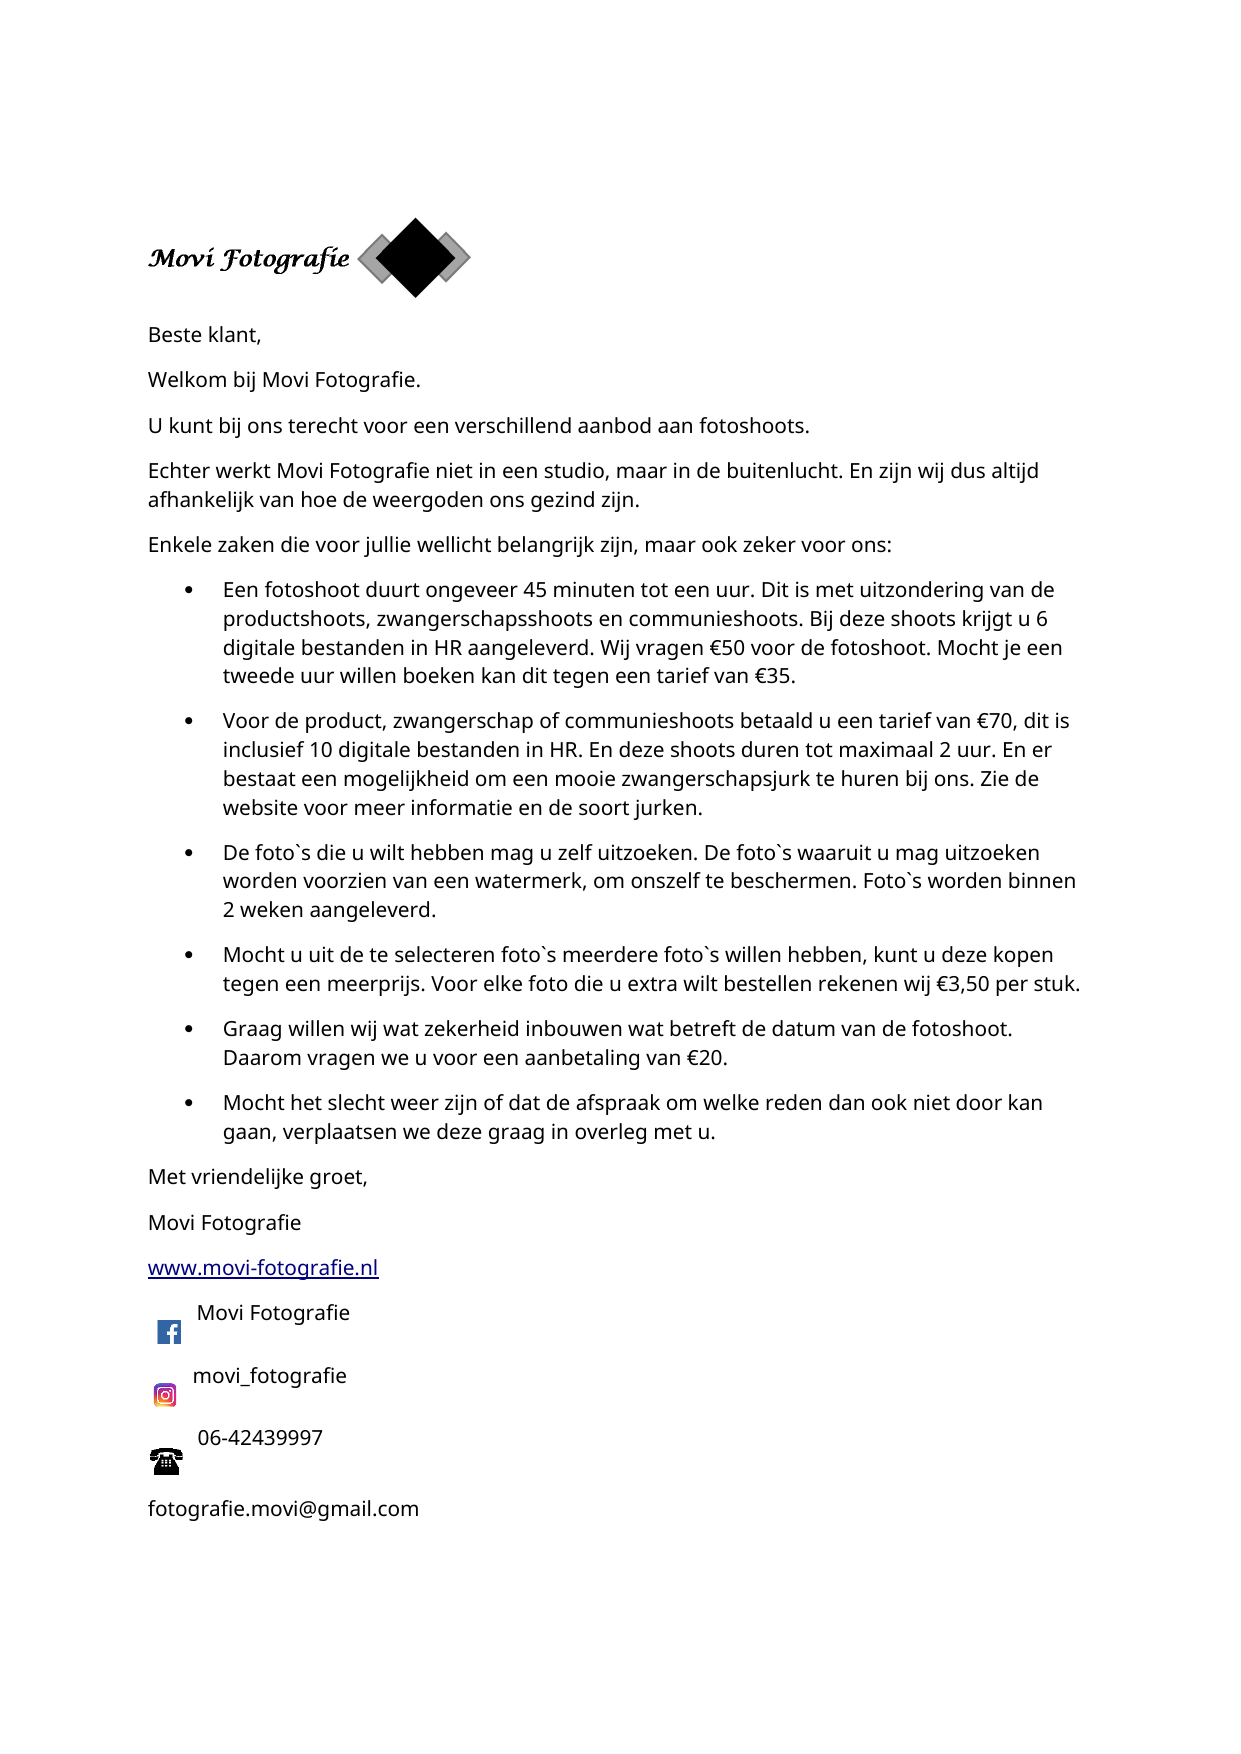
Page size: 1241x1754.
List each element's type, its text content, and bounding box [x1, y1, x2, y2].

text fotografie.movi@gmail.com [148, 1494, 1093, 1523]
text Welkom bij Movi Fotografie. [148, 366, 1093, 394]
text www.movi-fotografie.nl [148, 1253, 1093, 1281]
list Mocht u uit de te selecteren foto`s meerdere foto`s willen hebben, kunt u deze kopen tegen een meerprijs. Voor elke foto die u extra wilt bestellen rekenen wij €3,50 per stuk. [185, 941, 1093, 998]
list De foto`s die u wilt hebben mag u zelf uitzoeken. De foto`s waaruit u mag uitzoeken worden voorzien van een watermerk, om onszelf te beschermen. Foto`s worden binnen 2 weken aangeleverd. [185, 838, 1093, 924]
list Graag willen wij wat zekerheid inbouwen wat betreft de datum van de fotoshoot. Daarom vragen we u voor een aanbetaling van €20. [185, 1014, 1093, 1072]
text Met vriendelijke groet, [148, 1162, 1093, 1191]
text movi_fotografie [148, 1361, 1093, 1406]
text 06-42439997 [148, 1423, 1093, 1477]
list Mocht het slecht weer zijn of dat de afspraak om welke reden dan ook niet door kan gaan, verplaatsen we deze graag in overleg met u. [185, 1088, 1093, 1146]
list Voor de product, zwangerschap of communieshoots betaald u een tarief van €70, dit is inclusief 10 digitale bestanden in HR. En deze shoots duren tot maximaal 2 uur. En er bestaat een mogelijkheid om een mooie zwangerschapsjurk te huren bij ons. Zie de website voor meer informatie en de soort jurken. [185, 707, 1093, 821]
text Enkele zaken die voor jullie wellicht belangrijk zijn, maar ook zeker voor ons: [148, 530, 1093, 558]
text U kunt bij ons terecht voor een verschillend aanbod aan fotoshoots. [148, 411, 1093, 439]
list Een fotoshoot duurt ongeveer 45 minuten tot een uur. Dit is met uitzondering van de productshoots, zwangerschapsshoots en communieshoots. Bij deze shoots krijgt u 6 digitale bestanden in HR aangeleverd. Wij vragen €50 voor de fotoshoot. Mocht je een tweede uur willen boeken kan dit tegen een tarief van €35. [185, 575, 1093, 690]
text Movi Fotografie [148, 1298, 1093, 1344]
text Beste klant, [148, 320, 1093, 349]
text Echter werkt Movi Fotografie niet in een studio, maar in de buitenlucht. En zijn wij dus altijd afhankelijk van hoe de weergoden ons gezind zijn. [148, 456, 1093, 513]
text Movi Fotografie [148, 1208, 1093, 1236]
